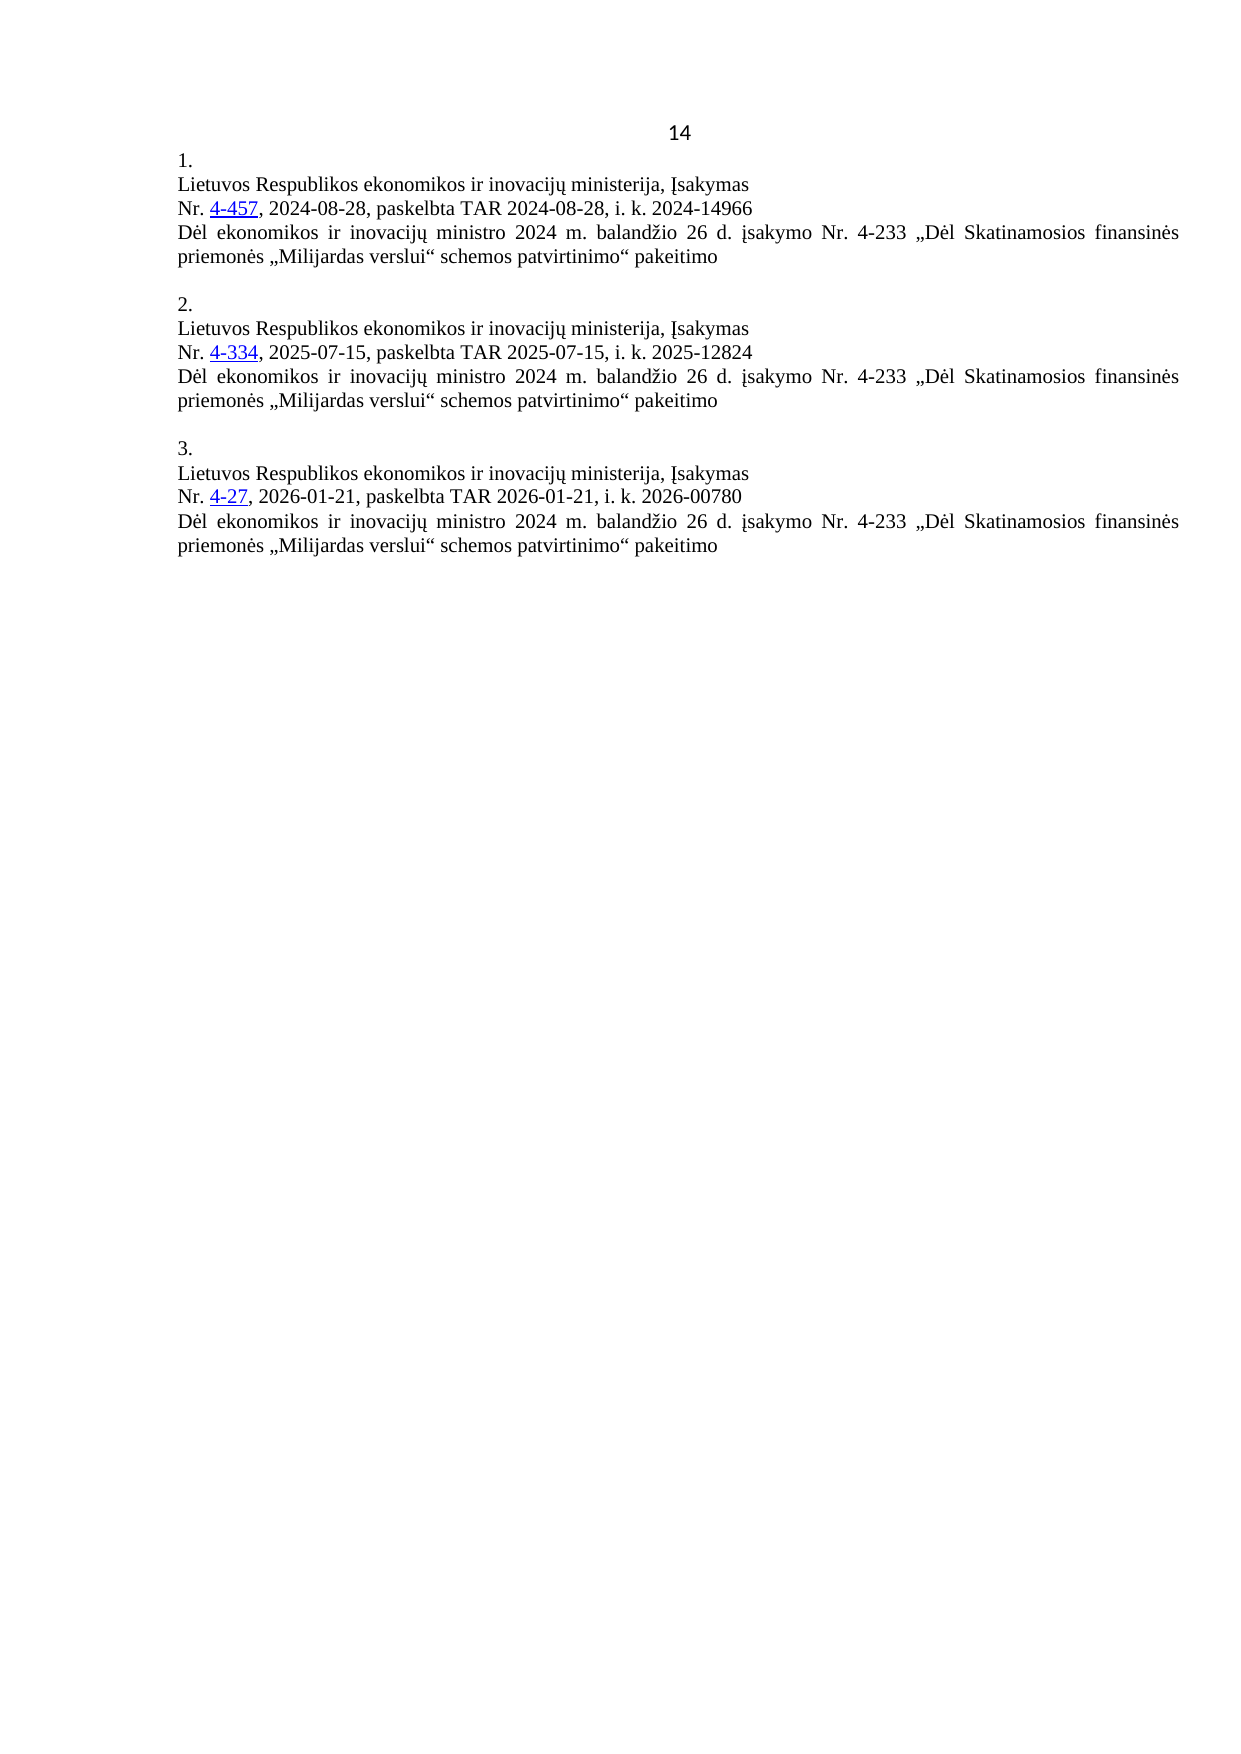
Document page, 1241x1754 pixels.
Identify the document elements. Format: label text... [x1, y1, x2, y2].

text Dėl ekonomikos ir inovacijų ministro 2024 m. balandžio 26 d. įsakymo Nr. 4-233 „Dėl Skatinamosios finansinės priemonės „Milijardas verslui“ schemos patvirtinimo“ pakeitimo [177, 364, 1181, 412]
text Dėl ekonomikos ir inovacijų ministro 2024 m. balandžio 26 d. įsakymo Nr. 4-233 „Dėl Skatinamosios finansinės priemonės „Milijardas verslui“ schemos patvirtinimo“ pakeitimo [177, 220, 1181, 268]
text 1. [177, 148, 1181, 172]
text Lietuvos Respublikos ekonomikos ir inovacijų ministerija, Įsakymas [177, 172, 1181, 196]
text Nr. 4-457, 2024-08-28, paskelbta TAR 2024-08-28, i. k. 2024-14966 [177, 196, 1181, 220]
text 2. [177, 292, 1181, 316]
text Lietuvos Respublikos ekonomikos ir inovacijų ministerija, Įsakymas [177, 316, 1181, 340]
text 3. [177, 436, 1181, 460]
text Nr. 4-334, 2025-07-15, paskelbta TAR 2025-07-15, i. k. 2025-12824 [177, 340, 1181, 364]
text Nr. 4-27, 2026-01-21, paskelbta TAR 2026-01-21, i. k. 2026-00780 [177, 484, 1181, 508]
text Lietuvos Respublikos ekonomikos ir inovacijų ministerija, Įsakymas [177, 460, 1181, 484]
text Dėl ekonomikos ir inovacijų ministro 2024 m. balandžio 26 d. įsakymo Nr. 4-233 „Dėl Skatinamosios finansinės priemonės „Milijardas verslui“ schemos patvirtinimo“ pakeitimo [177, 508, 1181, 557]
